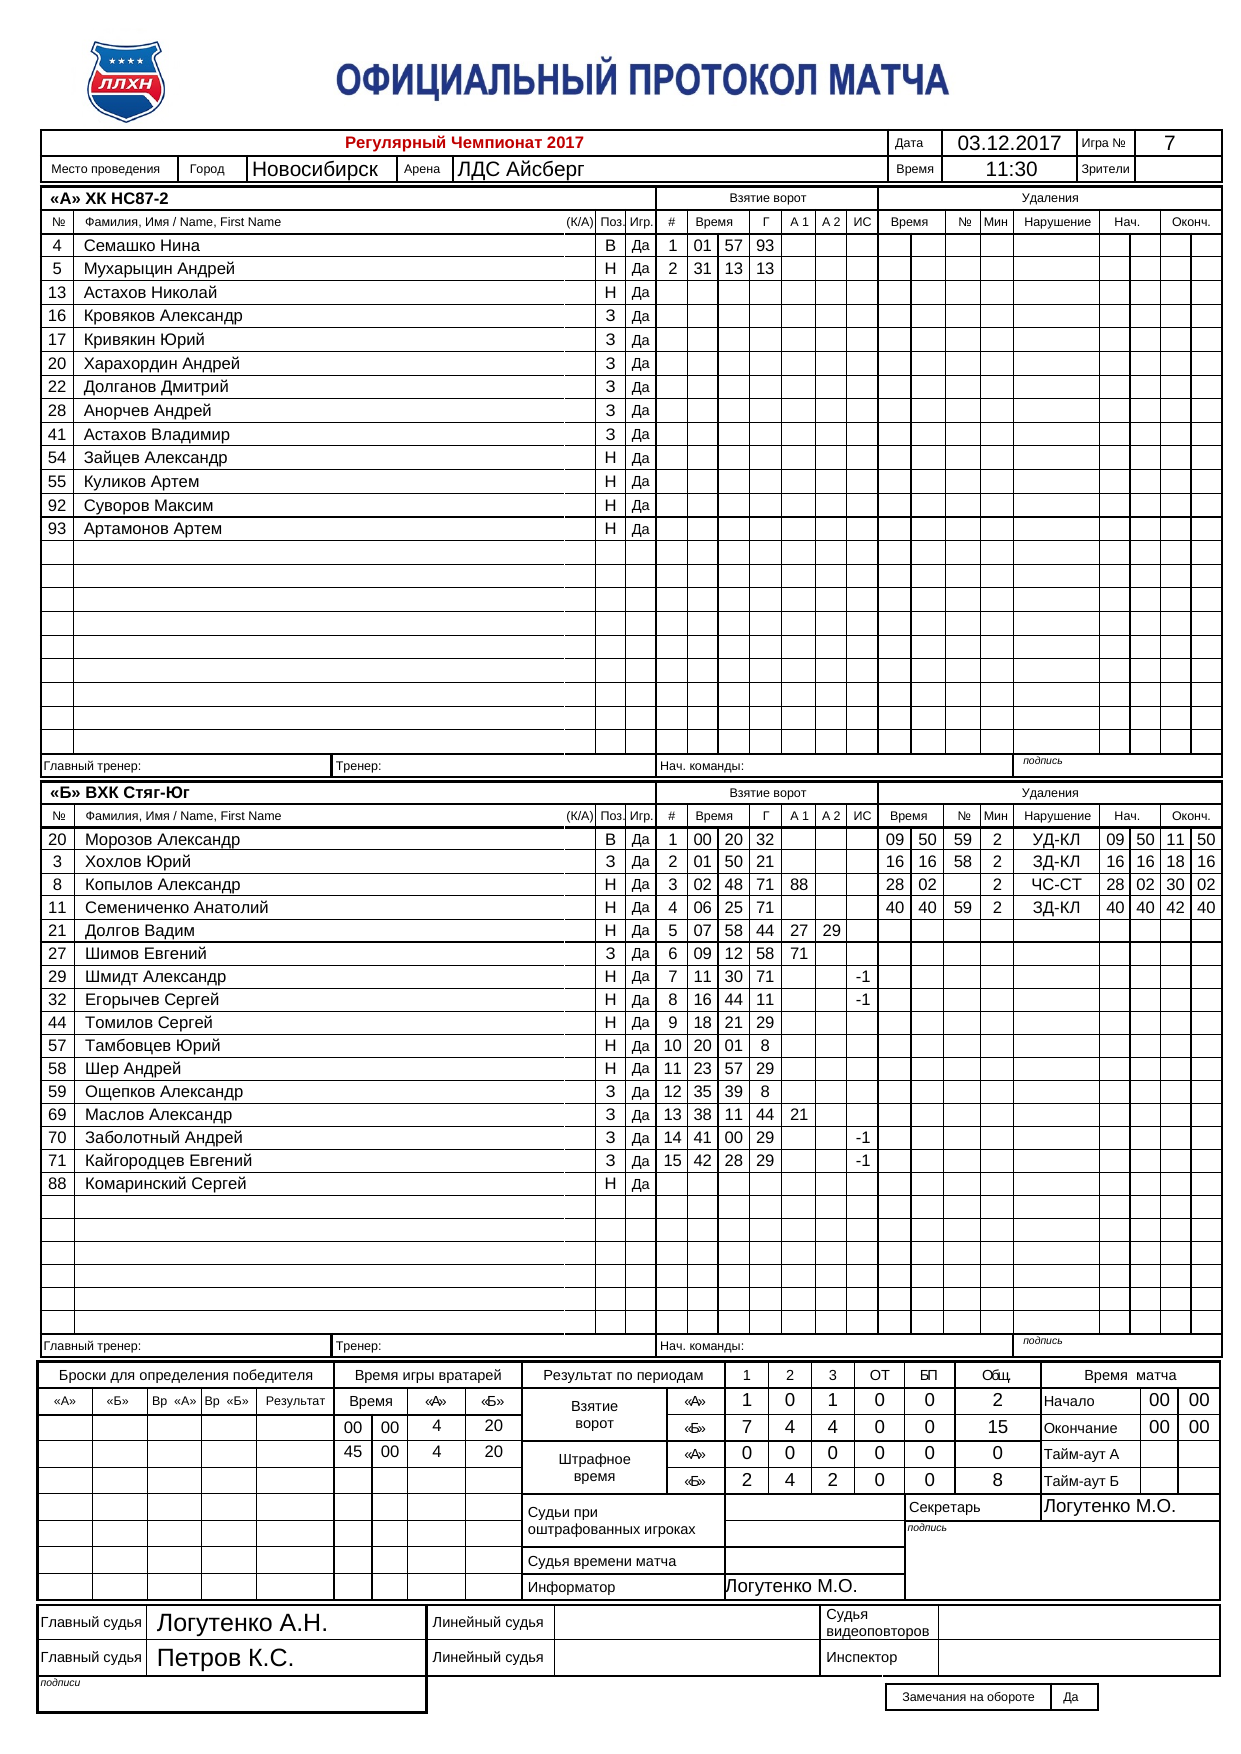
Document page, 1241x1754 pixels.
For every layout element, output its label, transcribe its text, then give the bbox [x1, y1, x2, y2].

table_cell [816, 850, 846, 872]
table_cell 6 [657, 943, 687, 964]
table_cell [148, 1547, 201, 1573]
table_cell [912, 1058, 943, 1079]
table_cell [1131, 966, 1160, 987]
table_cell [1014, 399, 1099, 422]
table_cell [981, 636, 1013, 658]
table_cell [335, 1547, 371, 1573]
table_cell [912, 305, 945, 327]
table_cell 11:30 [943, 157, 1076, 181]
table_header «Б» ВХК Стяг-Юг [42, 783, 655, 803]
table_cell З [596, 423, 625, 445]
table_cell [1161, 1173, 1190, 1195]
table_cell Да [626, 1081, 655, 1103]
table_cell [879, 1104, 910, 1126]
table_header 3 [812, 1363, 854, 1387]
table_cell [565, 399, 595, 422]
table_cell [782, 1012, 815, 1033]
table_cell [816, 612, 846, 634]
table_cell Мухарыцин Андрей [74, 257, 564, 280]
table_cell [74, 541, 564, 564]
table_cell [688, 683, 717, 706]
table_cell [1161, 376, 1190, 398]
table_cell З [596, 1150, 625, 1172]
table_cell 58 [750, 943, 781, 964]
table_cell 57 [719, 1058, 749, 1079]
table_cell -1 [847, 1150, 877, 1172]
table_cell Время [889, 157, 941, 181]
table_cell [1161, 659, 1190, 682]
table_cell [912, 943, 943, 964]
table_cell [1014, 1058, 1099, 1079]
table_cell [1014, 423, 1099, 445]
table_cell [42, 1288, 74, 1310]
table_cell Тайм-аут Б [1042, 1468, 1140, 1493]
table_cell [981, 920, 1013, 941]
table_cell Тренер: [333, 1335, 655, 1356]
table_cell [1161, 1311, 1190, 1333]
table_cell [912, 328, 945, 351]
table_cell [719, 730, 749, 753]
table_cell 3 [657, 874, 687, 895]
table_cell [39, 1547, 92, 1573]
table_cell [946, 730, 980, 753]
table_cell 28 [1100, 874, 1129, 895]
table_cell [750, 1196, 781, 1218]
table_cell 7 [726, 1415, 768, 1440]
table_cell Н [596, 1012, 625, 1033]
table_cell [750, 376, 781, 398]
table_cell [847, 1173, 877, 1195]
table_cell ИС [847, 211, 877, 233]
table_cell [596, 730, 625, 753]
table_cell [816, 1012, 846, 1033]
table_cell [879, 541, 910, 564]
table_cell 00 [719, 1127, 749, 1149]
table_cell [1161, 470, 1190, 493]
table_cell [1192, 1104, 1221, 1126]
table_cell [944, 1196, 980, 1218]
table_cell [981, 1311, 1013, 1333]
table_cell [1131, 1311, 1160, 1333]
table_cell Нарушение [1014, 211, 1099, 233]
table_cell 58 [42, 1058, 74, 1079]
table_cell [1100, 518, 1129, 540]
table_cell [1136, 157, 1221, 181]
table_cell 00 [335, 1416, 371, 1440]
table_cell Семениченко Анатолий [75, 896, 564, 918]
table_cell [565, 235, 595, 256]
table_cell 5 [42, 257, 73, 280]
table_cell [879, 470, 910, 493]
table_cell [816, 1288, 846, 1310]
table_cell 00 [1179, 1415, 1219, 1440]
table_cell [719, 707, 749, 729]
table_cell [626, 1196, 655, 1218]
table_cell [847, 1242, 877, 1264]
table_cell [879, 235, 910, 256]
table_cell Зайцев Александр [74, 446, 564, 469]
table_cell [1014, 683, 1099, 706]
table_cell Логутенко М.О. [726, 1575, 904, 1599]
table_cell [879, 707, 910, 729]
table_cell [555, 1606, 819, 1639]
table_cell Н [596, 966, 625, 987]
table_cell [1100, 376, 1129, 398]
table_cell [565, 707, 595, 729]
table_cell [1100, 730, 1129, 753]
table_cell Н [596, 518, 625, 540]
table_cell [1161, 636, 1190, 658]
table_cell [750, 541, 781, 564]
table_cell [1161, 305, 1190, 327]
table_cell [565, 1311, 595, 1333]
table_cell Оконч. [1161, 805, 1221, 826]
table_cell [750, 352, 781, 374]
table_cell [1161, 683, 1190, 706]
table_cell [1100, 683, 1129, 706]
table_cell [981, 707, 1013, 729]
table_cell [555, 1640, 819, 1675]
table_cell [912, 470, 945, 493]
table_cell Да [626, 305, 655, 327]
table_cell [816, 1196, 846, 1218]
table_cell [1161, 920, 1190, 941]
table_cell [1179, 1468, 1219, 1493]
table_cell [596, 1265, 625, 1287]
table_cell 0 [769, 1389, 811, 1413]
table_cell [981, 376, 1013, 398]
table_cell [1161, 707, 1190, 729]
table_cell [816, 1081, 846, 1103]
table_cell 02 [1131, 874, 1160, 895]
table_cell [1161, 588, 1190, 611]
table_cell 1 [657, 829, 687, 849]
table_cell [946, 281, 980, 303]
table_cell [657, 399, 687, 422]
table_cell [912, 1104, 943, 1126]
table_cell [879, 494, 910, 516]
table_cell [726, 1548, 904, 1573]
table_cell [657, 1196, 687, 1218]
table_cell Томилов Сергей [75, 1012, 564, 1033]
table_cell [750, 1288, 781, 1310]
table_cell [39, 1416, 92, 1440]
table_cell 4 [657, 896, 687, 918]
table_cell [847, 588, 877, 611]
table_cell 28 [42, 399, 73, 422]
table_cell [1161, 966, 1190, 987]
table_cell Да [626, 281, 655, 303]
table_cell Окончание [1042, 1415, 1140, 1440]
table_cell [750, 423, 781, 445]
table_cell [750, 683, 781, 706]
table_cell [879, 399, 910, 422]
table_cell подпись [1014, 1335, 1221, 1356]
table_cell подпись [1014, 755, 1221, 776]
table_cell Анорчев Андрей [74, 399, 564, 422]
table_cell -1 [847, 1127, 877, 1149]
table_cell [1014, 1104, 1099, 1126]
table_cell [1014, 1311, 1099, 1333]
table_cell [847, 896, 877, 918]
table_cell [912, 1012, 943, 1033]
table_cell [148, 1494, 201, 1520]
table_cell [981, 1012, 1013, 1033]
table_cell 0 [905, 1468, 954, 1493]
table_cell [1192, 470, 1221, 493]
table_cell [1131, 659, 1160, 682]
table_cell [1014, 565, 1099, 587]
table_cell Н [596, 874, 625, 895]
table_cell [657, 446, 687, 469]
table_cell 02 [912, 874, 943, 895]
table_cell [912, 730, 945, 753]
table_cell [946, 588, 980, 611]
table_cell [408, 1574, 465, 1599]
table_cell 25 [719, 896, 749, 918]
table_cell 21 [42, 920, 74, 941]
table_cell 09 [879, 829, 910, 849]
table_cell [847, 399, 877, 422]
table_cell 11 [1161, 829, 1190, 849]
table_cell 88 [42, 1173, 74, 1195]
table_cell 0 [905, 1389, 954, 1413]
table_cell А 2 [816, 211, 846, 233]
table_cell [879, 352, 910, 374]
table_cell [816, 1242, 846, 1264]
table_cell [1161, 1127, 1190, 1149]
table_cell [816, 446, 846, 469]
table_cell 20 [42, 829, 74, 849]
table_cell [1131, 541, 1160, 564]
table_cell [946, 328, 980, 351]
table_cell [1014, 1265, 1099, 1287]
table_cell 07 [688, 920, 717, 941]
picture [5, 28, 1179, 129]
table_cell [879, 683, 910, 706]
table_cell [565, 636, 595, 658]
table_cell Зрители [1078, 157, 1134, 181]
table_cell [944, 1012, 980, 1033]
table_cell [657, 1219, 687, 1241]
table_cell 8 [750, 1035, 781, 1057]
table_cell [946, 636, 980, 658]
table_cell 18 [1161, 850, 1190, 872]
table_cell Главный тренер: [42, 755, 330, 776]
table_cell [1192, 1242, 1221, 1264]
table_cell Н [596, 920, 625, 941]
table_cell [408, 1547, 465, 1573]
table_cell [1161, 1265, 1190, 1287]
table_cell [74, 659, 564, 682]
table_cell 30 [1161, 874, 1190, 895]
table_cell 29 [750, 1150, 781, 1172]
table_cell [1100, 1058, 1129, 1079]
table_cell [93, 1416, 147, 1440]
table_cell [626, 730, 655, 753]
table_cell [944, 1311, 980, 1333]
table_cell [719, 541, 749, 564]
table_cell [1131, 305, 1160, 327]
table_cell [816, 588, 846, 611]
table_cell [1014, 518, 1099, 540]
table_cell [688, 612, 717, 634]
table_cell [847, 683, 877, 706]
table_cell [847, 920, 877, 941]
table_cell [1161, 541, 1190, 564]
table_cell [565, 1242, 595, 1264]
table_cell [1161, 1150, 1190, 1172]
table_cell [1131, 1150, 1160, 1172]
table_cell [335, 1521, 371, 1546]
table_cell Да [626, 1058, 655, 1079]
table_cell [1014, 920, 1099, 941]
table_cell [750, 470, 781, 493]
table_cell [257, 1521, 333, 1546]
table_cell [719, 352, 749, 374]
table_cell [202, 1441, 256, 1467]
table_cell [847, 659, 877, 682]
table_cell 20 [688, 1035, 717, 1057]
table_cell 54 [42, 446, 73, 469]
table_cell [816, 376, 846, 398]
table_cell 14 [657, 1127, 687, 1149]
table_cell [816, 328, 846, 351]
table_cell [1100, 1219, 1129, 1241]
table_cell [883, 1677, 1220, 1681]
table_cell [981, 1242, 1013, 1264]
table_cell Да [626, 470, 655, 493]
table_cell 40 [1192, 896, 1221, 918]
table_cell [816, 352, 846, 374]
table_cell [75, 1265, 564, 1287]
table_cell Штрафное время [523, 1442, 666, 1493]
table_cell [1131, 518, 1160, 540]
table_cell [847, 328, 877, 351]
table_cell 29 [750, 1012, 781, 1033]
table_cell [750, 1219, 781, 1241]
table_cell [1161, 730, 1190, 753]
table_cell [596, 1242, 625, 1264]
table_cell [626, 659, 655, 682]
table_cell 12 [657, 1081, 687, 1103]
table_cell [1192, 376, 1221, 398]
table_cell [847, 730, 877, 753]
table_cell [688, 399, 717, 422]
table_cell [1014, 1035, 1099, 1057]
table_cell [202, 1574, 256, 1599]
table_cell 2 [981, 829, 1013, 849]
table_cell [1100, 281, 1129, 303]
table_cell [816, 1058, 846, 1079]
table_cell 06 [688, 896, 717, 918]
table_cell [847, 235, 877, 256]
table_cell [847, 707, 877, 729]
table_cell Вр «Б» [202, 1389, 256, 1413]
table_cell [408, 1468, 465, 1493]
table_cell [847, 1035, 877, 1057]
table_cell [565, 966, 595, 987]
table_cell [565, 874, 595, 895]
table_cell [596, 636, 625, 658]
table_cell [688, 1265, 717, 1287]
table_cell З [596, 328, 625, 351]
table_cell 41 [688, 1127, 717, 1149]
table_cell [373, 1494, 407, 1520]
table_cell Мин [981, 211, 1013, 233]
table_cell [1161, 1035, 1190, 1057]
table_cell [408, 1521, 465, 1546]
table_cell [565, 1081, 595, 1103]
table_cell [1100, 1242, 1129, 1264]
table_cell Петров К.С. [147, 1640, 425, 1675]
table_cell 16 [1131, 850, 1160, 872]
table_cell [816, 707, 846, 729]
table_cell [1161, 352, 1190, 374]
table_cell [1014, 612, 1099, 634]
table_cell Да [626, 423, 655, 445]
table_cell [750, 730, 781, 753]
table_cell [847, 1081, 877, 1103]
table_header Замечания на обороте [887, 1685, 1050, 1709]
table_cell [466, 1521, 521, 1546]
table_cell 8 [657, 989, 687, 1011]
table_cell [74, 683, 564, 706]
table_cell [782, 518, 815, 540]
table_cell [816, 1219, 846, 1241]
table_cell 58 [719, 920, 749, 941]
table_cell 2 [657, 850, 687, 872]
table_cell [688, 376, 717, 398]
table_cell Семашко Нина [74, 235, 564, 256]
table_cell Да [626, 1104, 655, 1126]
table_cell [565, 1012, 595, 1033]
table_header «А» ХК HC87-2 [42, 188, 655, 209]
table_cell [42, 1219, 74, 1241]
table_cell [847, 1219, 877, 1241]
table_cell [688, 518, 717, 540]
table_cell [565, 943, 595, 964]
table_cell [42, 1311, 74, 1333]
table_cell [847, 376, 877, 398]
table_cell Арена [398, 157, 452, 181]
table_cell 8 [42, 874, 74, 895]
table_cell [981, 235, 1013, 256]
table_cell [981, 328, 1013, 351]
table_cell [719, 612, 749, 634]
table_cell 16 [879, 850, 910, 872]
table_cell [626, 588, 655, 611]
table_cell [626, 612, 655, 634]
table_cell [750, 659, 781, 682]
table_cell [1161, 399, 1190, 422]
table_cell [719, 1173, 749, 1195]
table_cell [847, 352, 877, 374]
table_cell [565, 518, 595, 540]
table_cell Суворов Максим [74, 494, 564, 516]
table_cell [1100, 612, 1129, 634]
table_cell [565, 896, 595, 918]
table_cell [719, 588, 749, 611]
table_cell 44 [719, 989, 749, 1011]
table_cell Г [750, 211, 781, 233]
table_cell [565, 989, 595, 1011]
table_cell [912, 352, 945, 374]
table_cell Судьи при оштрафованных игроках [523, 1495, 724, 1546]
table_cell [816, 943, 846, 964]
table_cell [912, 281, 945, 303]
table_cell [1100, 1012, 1129, 1033]
table_cell [657, 541, 687, 564]
table_cell Вр «А» [148, 1389, 201, 1413]
table_cell [1192, 1127, 1221, 1149]
table_cell [1192, 1288, 1221, 1310]
table_cell [565, 612, 595, 634]
table_cell З [596, 850, 625, 872]
table_cell Тренер: [333, 755, 655, 776]
table_cell [816, 305, 846, 327]
table_cell [373, 1574, 407, 1599]
table_cell [74, 565, 564, 587]
table_cell [93, 1574, 147, 1599]
table_cell [42, 1242, 74, 1264]
table_cell 71 [750, 966, 781, 987]
table_cell [981, 494, 1013, 516]
table_cell Тайм-аут А [1042, 1441, 1140, 1467]
table_cell 15 [956, 1415, 1040, 1440]
table_cell 2 [981, 896, 1013, 918]
table_cell «Б» [93, 1389, 147, 1413]
table_cell 22 [42, 376, 73, 398]
table_cell Время [879, 805, 943, 826]
table_cell [816, 1150, 846, 1172]
table_cell [750, 1311, 781, 1333]
table_cell [981, 1219, 1013, 1241]
table_cell [596, 707, 625, 729]
table_cell 55 [42, 470, 73, 493]
table_header Игра № [1078, 131, 1134, 155]
table_cell [1131, 470, 1160, 493]
table_cell [1100, 328, 1129, 351]
table_cell [1161, 518, 1190, 540]
table_cell [74, 588, 564, 611]
table_cell [657, 376, 687, 398]
table_cell [1014, 659, 1099, 682]
table_cell [816, 1104, 846, 1126]
table_cell Да [626, 376, 655, 398]
table_cell 01 [688, 850, 717, 872]
table_cell [1161, 281, 1190, 303]
table_cell УД-КЛ [1014, 829, 1099, 849]
table_cell «А» [39, 1389, 92, 1413]
table_cell [93, 1547, 147, 1573]
table_cell [879, 1012, 910, 1033]
table_cell [657, 1242, 687, 1264]
table_cell 2 [726, 1468, 768, 1493]
table_cell [657, 659, 687, 682]
table_cell [688, 470, 717, 493]
table_cell Результат [257, 1389, 333, 1413]
table_cell 0 [905, 1415, 954, 1440]
table_cell 0 [855, 1442, 904, 1467]
table_cell [816, 470, 846, 493]
table_cell [782, 541, 815, 564]
table_cell [257, 1494, 333, 1520]
table_cell [981, 1035, 1013, 1057]
table_cell [1192, 257, 1221, 280]
table_cell [626, 1288, 655, 1310]
table_cell [847, 470, 877, 493]
table_cell [782, 1035, 815, 1057]
table_cell [657, 1311, 687, 1333]
table_cell [565, 541, 595, 564]
table_cell 50 [912, 829, 943, 849]
table_cell [1014, 1196, 1099, 1218]
table_cell [782, 352, 815, 374]
table_cell [981, 730, 1013, 753]
table_cell [944, 1127, 980, 1149]
table_cell [1014, 1219, 1099, 1241]
table_cell [1131, 1058, 1160, 1079]
table_cell [946, 518, 980, 540]
table_cell [75, 1196, 564, 1218]
table_cell 2 [812, 1468, 854, 1493]
table_cell [782, 588, 815, 611]
table_cell [939, 1606, 1219, 1639]
table_cell [1192, 1196, 1221, 1218]
table_cell А 1 [782, 211, 815, 233]
table_cell № [946, 211, 980, 233]
table_cell [847, 943, 877, 964]
table_cell [74, 730, 564, 753]
table_cell Астахов Владимир [74, 423, 564, 445]
table_cell [816, 989, 846, 1011]
table_cell [782, 1242, 815, 1264]
table_cell 71 [42, 1150, 74, 1172]
table_cell [335, 1574, 371, 1599]
table_cell [879, 257, 910, 280]
table_cell Да [626, 518, 655, 540]
table_cell [946, 565, 980, 587]
table_cell 01 [719, 1035, 749, 1057]
table_cell [148, 1416, 201, 1440]
table_cell [946, 707, 980, 729]
table_cell [1014, 281, 1099, 303]
table_cell [626, 707, 655, 729]
table_cell Кривякин Юрий [74, 328, 564, 351]
table_cell [726, 1495, 904, 1520]
table_cell [1192, 659, 1221, 682]
table_cell [847, 874, 877, 895]
table_cell [946, 257, 980, 280]
table_cell 12 [719, 943, 749, 964]
table_cell 0 [855, 1415, 904, 1440]
table_cell 8 [750, 1081, 781, 1103]
table_cell [782, 1219, 815, 1241]
table_cell [782, 659, 815, 682]
table_cell [75, 1219, 564, 1241]
table_cell [1100, 423, 1129, 445]
table_cell Комаринский Сергей [75, 1173, 564, 1195]
table_cell [981, 1058, 1013, 1079]
table_cell [912, 966, 943, 987]
table_cell подписи [39, 1677, 425, 1711]
table_cell (К/А) [565, 211, 595, 233]
table_cell Н [596, 1173, 625, 1195]
table_cell 11 [657, 1058, 687, 1079]
table_cell [816, 257, 846, 280]
table_cell 21 [719, 1012, 749, 1033]
table_cell [879, 518, 910, 540]
table_cell [719, 328, 749, 351]
table_cell [657, 352, 687, 374]
table_cell [946, 683, 980, 706]
table_cell [565, 588, 595, 611]
table_cell [1100, 943, 1129, 964]
table_cell Информатор [523, 1575, 724, 1599]
table_cell 31 [688, 257, 717, 280]
table_cell [946, 235, 980, 256]
table_cell [1131, 257, 1160, 280]
table_cell [1131, 1196, 1160, 1218]
table_cell Фамилия, Имя / Name, First Name [74, 211, 565, 233]
table_cell [373, 1468, 407, 1493]
table_cell [879, 446, 910, 469]
table_cell 69 [42, 1104, 74, 1126]
table_cell [981, 1196, 1013, 1218]
table_cell З [596, 376, 625, 398]
table_cell 0 [726, 1442, 768, 1467]
table_cell [93, 1441, 147, 1467]
table_cell Шимов Евгений [75, 943, 564, 964]
table_header Удаления [879, 783, 1221, 803]
table_cell [42, 730, 73, 753]
table_cell [981, 966, 1013, 987]
table_cell [1014, 257, 1099, 280]
table_cell [565, 829, 595, 849]
table_cell [257, 1468, 333, 1493]
table_cell [912, 683, 945, 706]
table_cell [750, 518, 781, 540]
table_cell 09 [1100, 829, 1129, 849]
table_cell [1192, 1219, 1221, 1241]
table_cell [816, 1035, 846, 1057]
table_cell [719, 305, 749, 327]
table_cell [596, 1196, 625, 1218]
table_cell [257, 1416, 333, 1440]
table_cell 13 [657, 1104, 687, 1126]
table_cell [944, 1058, 980, 1079]
table_cell [75, 1288, 564, 1310]
table_cell 16 [1192, 850, 1221, 872]
table_cell [1192, 565, 1221, 587]
table_cell 88 [782, 874, 815, 895]
table_cell [847, 612, 877, 634]
table_header Время матча [1042, 1363, 1219, 1387]
table_cell 20 [42, 352, 73, 374]
table_cell 92 [42, 494, 73, 516]
table_cell З [596, 1127, 625, 1149]
table_cell 41 [42, 423, 73, 445]
table_cell З [596, 1104, 625, 1126]
table_cell [782, 1311, 815, 1333]
table_cell [1131, 352, 1160, 374]
table_cell 93 [42, 518, 73, 540]
table_cell 15 [657, 1150, 687, 1172]
table_cell [782, 257, 815, 280]
table_cell [657, 707, 687, 729]
table_cell [1014, 966, 1099, 987]
table_cell [981, 1104, 1013, 1126]
table_cell [981, 399, 1013, 422]
table_cell 13 [750, 257, 781, 280]
table_cell [565, 1035, 595, 1057]
table_cell [719, 494, 749, 516]
table_cell [782, 446, 815, 469]
table_cell 1 [812, 1389, 854, 1413]
table_cell [1131, 1012, 1160, 1033]
table_cell [1014, 636, 1099, 658]
table_cell [1100, 1311, 1129, 1333]
table_cell [1100, 636, 1129, 658]
table_cell 4 [408, 1441, 465, 1467]
table_cell [750, 305, 781, 327]
table_cell [1192, 399, 1221, 422]
table_cell Взятие ворот [523, 1389, 666, 1440]
table_cell [42, 565, 73, 587]
table_cell [912, 565, 945, 587]
table_header Регулярный Чемпионат 2017 [42, 131, 887, 155]
table_cell [565, 730, 595, 753]
table_cell 1 [726, 1389, 768, 1413]
table_cell Новосибирск [248, 157, 396, 181]
table_cell [1192, 943, 1221, 964]
table_cell [1100, 1150, 1129, 1172]
table_cell [750, 446, 781, 469]
table_cell 45 [335, 1441, 371, 1467]
table_header Броски для определения победителя [39, 1363, 333, 1387]
table_cell [944, 920, 980, 941]
table_cell [944, 874, 980, 895]
table_cell 13 [719, 257, 749, 280]
table_cell 00 [688, 829, 717, 849]
table_cell [879, 943, 910, 964]
table_cell 18 [688, 1012, 717, 1033]
table_cell 11 [42, 896, 74, 918]
table_cell [373, 1547, 407, 1573]
table_cell [428, 1677, 882, 1711]
table_cell [782, 565, 815, 587]
table_cell [981, 1081, 1013, 1103]
table_cell Долганов Дмитрий [74, 376, 564, 398]
table_cell 40 [1131, 896, 1160, 918]
table_header 03.12.2017 [943, 131, 1076, 155]
table_cell [912, 446, 945, 469]
table_cell Да [626, 328, 655, 351]
table_cell [912, 1173, 943, 1195]
table_cell Фамилия, Имя / Name, First Name [75, 805, 565, 826]
table_cell [1100, 966, 1129, 987]
table_cell [946, 423, 980, 445]
table_cell [847, 1058, 877, 1079]
table_cell [688, 541, 717, 564]
table_cell Игр. [626, 211, 655, 233]
table_cell 29 [750, 1127, 781, 1149]
table_cell [688, 328, 717, 351]
table_cell [816, 494, 846, 516]
table_cell [944, 989, 980, 1011]
table_cell 44 [750, 1104, 781, 1126]
table_cell [1131, 1219, 1160, 1241]
table_cell [879, 1242, 910, 1264]
table_cell [719, 1219, 749, 1241]
table_cell Артамонов Артем [74, 518, 564, 540]
table_cell [981, 989, 1013, 1011]
table_cell [847, 1012, 877, 1033]
table_cell [981, 470, 1013, 493]
table_cell [946, 305, 980, 327]
table_cell [626, 683, 655, 706]
table_cell [879, 1196, 910, 1218]
table_cell 59 [42, 1081, 74, 1103]
table_cell 44 [750, 920, 781, 941]
table_cell [1131, 1035, 1160, 1057]
table_cell [75, 1242, 564, 1264]
table_cell [946, 494, 980, 516]
table_cell [1014, 328, 1099, 351]
table_cell [981, 423, 1013, 445]
table_cell [1161, 1219, 1190, 1241]
table_cell [981, 446, 1013, 469]
table_cell [1131, 399, 1160, 422]
table_cell Место проведения [42, 157, 177, 181]
table_cell [912, 541, 945, 564]
table_cell [879, 1288, 910, 1310]
table_cell 59 [944, 829, 980, 849]
table_cell [816, 235, 846, 256]
table_cell Мин [981, 805, 1013, 826]
table_cell Оконч. [1161, 211, 1221, 233]
table_cell [688, 588, 717, 611]
table_cell # [657, 805, 687, 826]
table_cell [1014, 989, 1099, 1011]
table_cell [657, 423, 687, 445]
table_cell Нач. [1100, 805, 1160, 826]
table_cell 93 [750, 235, 781, 256]
table_cell [1014, 235, 1099, 256]
table_cell [688, 1311, 717, 1333]
table_cell [816, 683, 846, 706]
table_cell [816, 1127, 846, 1149]
table_cell [879, 588, 910, 611]
table_cell [1131, 588, 1160, 611]
table_cell [719, 446, 749, 469]
table_cell [42, 683, 73, 706]
table_cell 23 [688, 1058, 717, 1079]
table_cell [782, 399, 815, 422]
table_cell Г [750, 805, 781, 826]
table_cell 16 [912, 850, 943, 872]
table_cell [1192, 541, 1221, 564]
table_cell [879, 730, 910, 753]
table_cell Н [596, 494, 625, 516]
table_cell 0 [769, 1442, 811, 1467]
table_cell [1179, 1441, 1219, 1467]
table_cell [879, 612, 910, 634]
table_cell [657, 328, 687, 351]
table_cell [782, 1288, 815, 1310]
table_cell 09 [688, 943, 717, 964]
table_cell [782, 829, 815, 849]
table_cell [42, 707, 73, 729]
table_cell [782, 1196, 815, 1218]
table_cell 32 [750, 829, 781, 849]
table_cell Время [688, 805, 749, 826]
table_cell [565, 305, 595, 327]
table_cell [657, 636, 687, 658]
table_cell [565, 920, 595, 941]
table_cell [1100, 588, 1129, 611]
table_cell подпись [906, 1522, 1219, 1599]
table_cell 00 [1141, 1389, 1177, 1413]
table_cell 20 [466, 1441, 521, 1467]
table_cell [688, 1219, 717, 1241]
table_cell [565, 281, 595, 303]
table_cell [688, 281, 717, 303]
table_cell Н [596, 989, 625, 1011]
table_cell Секретарь [906, 1495, 1040, 1520]
table_cell Да [626, 896, 655, 918]
table_cell [688, 1288, 717, 1310]
table_cell [944, 1265, 980, 1287]
table_header 7 [1136, 131, 1221, 155]
table_cell 11 [750, 989, 781, 1011]
table_cell [782, 683, 815, 706]
table_cell 35 [688, 1081, 717, 1103]
table_cell [847, 541, 877, 564]
table_cell [912, 1288, 943, 1310]
table_cell [657, 565, 687, 587]
table_cell [565, 565, 595, 587]
table_cell [782, 328, 815, 351]
table_cell Нарушение [1014, 805, 1099, 826]
table_cell [847, 423, 877, 445]
table_cell [879, 636, 910, 658]
table_cell [657, 588, 687, 611]
table_cell Шер Андрей [75, 1058, 564, 1079]
table_cell [750, 328, 781, 351]
table_cell [1161, 328, 1190, 351]
table_cell [565, 850, 595, 872]
table_cell [657, 683, 687, 706]
table_cell Нач. команды: [657, 755, 1012, 776]
table_cell [981, 518, 1013, 540]
table_cell 02 [688, 874, 717, 895]
table_cell [782, 305, 815, 327]
table_cell Н [596, 1035, 625, 1057]
table_cell [1100, 1081, 1129, 1103]
table_cell 20 [719, 829, 749, 849]
table_cell [1014, 1150, 1099, 1172]
table_cell [39, 1521, 92, 1546]
table_cell [1161, 989, 1190, 1011]
table_cell [565, 1104, 595, 1126]
table_cell [42, 1196, 74, 1218]
table_cell [1192, 989, 1221, 1011]
table_cell [1014, 494, 1099, 516]
table_cell [565, 1265, 595, 1287]
table_cell [202, 1547, 256, 1573]
table_cell «А» [408, 1389, 465, 1413]
table_cell [596, 683, 625, 706]
table_cell Линейный судья [428, 1640, 554, 1675]
table_cell [879, 1058, 910, 1079]
table_cell [688, 352, 717, 374]
table_cell Да [626, 829, 655, 849]
table_cell 59 [944, 896, 980, 918]
table_cell [782, 989, 815, 1011]
table_cell [39, 1574, 92, 1599]
table_cell [946, 541, 980, 564]
table_cell [939, 1640, 1219, 1675]
table_cell [1161, 565, 1190, 587]
table_cell Нач. команды: [657, 1335, 1012, 1356]
table_cell [816, 636, 846, 658]
table_cell [565, 423, 595, 445]
table_cell 4 [769, 1415, 811, 1440]
table_cell [782, 966, 815, 987]
table_cell [719, 1265, 749, 1287]
table_cell [1014, 305, 1099, 327]
table_cell [202, 1494, 256, 1520]
table_cell [202, 1521, 256, 1546]
table_cell [1100, 470, 1129, 493]
table_cell [626, 1242, 655, 1264]
table_cell [847, 1265, 877, 1287]
table_cell [1161, 423, 1190, 445]
table_cell 02 [1192, 874, 1221, 895]
table_cell [565, 470, 595, 493]
table_cell Астахов Николай [74, 281, 564, 303]
table_cell 29 [750, 1058, 781, 1079]
table_cell 2 [981, 874, 1013, 895]
table_cell [719, 1242, 749, 1264]
table_cell [1192, 1265, 1221, 1287]
table_cell [847, 281, 877, 303]
table_cell [750, 612, 781, 634]
table_cell [816, 281, 846, 303]
table_cell Поз. [596, 805, 625, 826]
table_cell З [596, 1081, 625, 1103]
table_cell «А» [668, 1389, 724, 1413]
table_cell [565, 328, 595, 351]
table_cell [981, 565, 1013, 587]
table_cell Кайгородцев Евгений [75, 1150, 564, 1172]
table_cell [782, 235, 815, 256]
table_cell [782, 850, 815, 872]
table_header Взятие ворот [657, 188, 877, 209]
table_cell [981, 659, 1013, 682]
table_cell [148, 1468, 201, 1493]
table_cell [565, 494, 595, 516]
table_header 1 [726, 1363, 768, 1387]
table_cell З [596, 943, 625, 964]
table_cell [816, 1173, 846, 1195]
table_cell Да [626, 874, 655, 895]
table_cell 8 [956, 1468, 1040, 1493]
table_cell Да [626, 989, 655, 1011]
table_cell [981, 612, 1013, 634]
table_cell 27 [782, 920, 815, 941]
table_cell [1100, 235, 1129, 256]
table_cell [657, 1173, 687, 1195]
table_cell [42, 659, 73, 682]
table_cell [565, 1058, 595, 1079]
table_cell [596, 612, 625, 634]
table_cell [944, 1219, 980, 1241]
table_cell [750, 494, 781, 516]
table_cell [782, 1173, 815, 1195]
table_cell [148, 1521, 201, 1546]
table_cell [847, 1104, 877, 1126]
table_cell 40 [1100, 896, 1129, 918]
table_cell [912, 1265, 943, 1287]
table_cell [879, 1035, 910, 1057]
table_cell Да [626, 352, 655, 374]
table_cell Линейный судья [428, 1606, 554, 1639]
table_cell 0 [855, 1389, 904, 1413]
table_cell 00 [1141, 1415, 1177, 1440]
table_cell [1141, 1468, 1177, 1493]
table_cell [816, 1265, 846, 1287]
table_cell [981, 943, 1013, 964]
table_cell [657, 494, 687, 516]
table_cell [1014, 470, 1099, 493]
table_cell [1131, 281, 1160, 303]
table_cell [847, 565, 877, 587]
table_cell 50 [1192, 829, 1221, 849]
table_cell Н [596, 257, 625, 280]
table_cell Да [626, 1035, 655, 1057]
table_cell Хохлов Юрий [75, 850, 564, 872]
table_cell [750, 1173, 781, 1195]
table_cell [719, 565, 749, 587]
table_cell [1014, 707, 1099, 729]
table_cell Копылов Александр [75, 874, 564, 895]
table_cell Главный тренер: [42, 1335, 330, 1356]
table_cell 40 [879, 896, 910, 918]
table_cell [946, 399, 980, 422]
table_cell [1100, 1104, 1129, 1126]
table_cell Егорычев Сергей [75, 989, 564, 1011]
table_cell [565, 446, 595, 469]
table_header Дата [889, 131, 941, 155]
table_cell 70 [42, 1127, 74, 1149]
table_cell [1141, 1441, 1177, 1467]
table_cell [912, 920, 943, 941]
table_cell [1192, 1081, 1221, 1103]
table_cell [912, 235, 945, 256]
table_cell [39, 1441, 92, 1467]
table_cell [1014, 1012, 1099, 1033]
table_cell [42, 1265, 74, 1287]
table_cell [912, 518, 945, 540]
table_cell Судья видеоповторов [821, 1606, 938, 1639]
table_cell [879, 966, 910, 987]
table_cell [719, 376, 749, 398]
table_cell [1161, 494, 1190, 516]
table_cell [1131, 328, 1160, 351]
table_cell Главный судья [39, 1640, 146, 1675]
table_cell [1192, 305, 1221, 327]
table_cell [626, 541, 655, 564]
table_cell [335, 1468, 371, 1493]
table_cell 28 [719, 1150, 749, 1172]
table_cell Маслов Александр [75, 1104, 564, 1126]
table_cell [1192, 328, 1221, 351]
table_cell [719, 1196, 749, 1218]
table_cell 39 [719, 1081, 749, 1103]
table_cell [1192, 1173, 1221, 1195]
table_cell [688, 707, 717, 729]
table_cell [1131, 1104, 1160, 1126]
table_cell 16 [42, 305, 73, 327]
table_cell [1014, 1242, 1099, 1264]
table_cell [596, 565, 625, 587]
table_cell Город [179, 157, 246, 181]
table_cell [782, 707, 815, 729]
table_cell [1161, 612, 1190, 634]
table_cell [981, 1265, 1013, 1287]
table_cell [879, 1219, 910, 1241]
table_cell [74, 612, 564, 634]
table_cell [1014, 943, 1099, 964]
table_cell [688, 730, 717, 753]
table_cell [466, 1494, 521, 1520]
table_cell [912, 612, 945, 634]
table_cell [981, 305, 1013, 327]
table_cell [42, 636, 73, 658]
table_cell Н [596, 1058, 625, 1079]
table_cell Судья времени матча [523, 1548, 724, 1573]
table_cell [1161, 257, 1190, 280]
table_cell Харахордин Андрей [74, 352, 564, 374]
table_cell [879, 1081, 910, 1103]
table_cell [1192, 235, 1221, 256]
table_cell 0 [905, 1442, 954, 1467]
table_cell «Б» [668, 1415, 724, 1440]
table_cell [912, 1219, 943, 1241]
table_cell [688, 659, 717, 682]
table_cell [1100, 1173, 1129, 1195]
table_cell А 1 [782, 805, 815, 826]
table_cell [719, 281, 749, 303]
table_cell [1014, 541, 1099, 564]
table_cell Да [626, 257, 655, 280]
table_cell [626, 565, 655, 587]
table_cell 29 [42, 966, 74, 987]
table_cell [912, 659, 945, 682]
table_cell [719, 636, 749, 658]
table_cell [565, 683, 595, 706]
table_cell [565, 1173, 595, 1195]
table_cell [847, 636, 877, 658]
table_cell [1192, 446, 1221, 469]
table_cell [1192, 966, 1221, 987]
table_cell [719, 1288, 749, 1310]
table_cell [1161, 1058, 1190, 1079]
table_cell [946, 376, 980, 398]
table_cell [981, 683, 1013, 706]
table_cell Кровяков Александр [74, 305, 564, 327]
table_cell 40 [912, 896, 943, 918]
table_cell [912, 1127, 943, 1149]
table_cell 00 [1179, 1389, 1219, 1413]
table_cell [1192, 352, 1221, 374]
table_cell [719, 423, 749, 445]
table_cell [1192, 707, 1221, 729]
table_cell 38 [688, 1104, 717, 1126]
table_cell [1100, 1196, 1129, 1218]
table_cell 3 [42, 850, 74, 872]
table_cell 2 [657, 257, 687, 280]
table_cell 4 [812, 1415, 854, 1440]
table_cell [946, 612, 980, 634]
table_cell Н [596, 470, 625, 493]
table_cell [1100, 1035, 1129, 1057]
table_cell [565, 352, 595, 374]
table_cell [1192, 423, 1221, 445]
table_cell 44 [42, 1012, 74, 1033]
table_cell [981, 1288, 1013, 1310]
table_cell 13 [42, 281, 73, 303]
table_cell [1192, 636, 1221, 658]
table_cell [944, 1081, 980, 1103]
table_cell [1161, 1196, 1190, 1218]
table_cell Долгов Вадим [75, 920, 564, 941]
table_cell [847, 850, 877, 872]
table_cell [1100, 659, 1129, 682]
table_cell [912, 636, 945, 658]
table_cell [944, 1035, 980, 1057]
table_cell 48 [719, 874, 749, 895]
table_cell [981, 281, 1013, 303]
table_cell [847, 829, 877, 849]
table_cell 16 [1100, 850, 1129, 872]
table_cell 0 [855, 1468, 904, 1493]
table_cell [657, 612, 687, 634]
table_cell Да [626, 235, 655, 256]
table_cell [1014, 1173, 1099, 1195]
table_cell [408, 1494, 465, 1520]
table_cell [1100, 446, 1129, 469]
table_cell [981, 257, 1013, 280]
table_cell [1100, 541, 1129, 564]
table_cell [912, 257, 945, 280]
table_cell [75, 1311, 564, 1333]
table_cell [782, 494, 815, 516]
table_cell Н [596, 896, 625, 918]
table_cell [466, 1574, 521, 1599]
table_cell Время [688, 211, 749, 233]
table_cell [816, 541, 846, 564]
table_cell Инспектор [821, 1640, 938, 1675]
table_cell [816, 659, 846, 682]
table_cell [202, 1416, 256, 1440]
table_cell 00 [373, 1416, 407, 1440]
table_cell [1131, 636, 1160, 658]
table_cell Да [626, 920, 655, 941]
table_cell 21 [750, 850, 781, 872]
table_cell [816, 730, 846, 753]
table_cell 20 [466, 1416, 521, 1440]
table_cell Морозов Александр [75, 829, 564, 849]
table_cell [1161, 446, 1190, 469]
table_cell [688, 494, 717, 516]
table_cell [719, 518, 749, 540]
table_cell [946, 470, 980, 493]
table_cell [1192, 1150, 1221, 1172]
table_cell [1100, 920, 1129, 941]
table_cell [879, 565, 910, 587]
table_cell [596, 1288, 625, 1310]
table_cell [565, 257, 595, 280]
table_cell [1131, 683, 1160, 706]
table_cell [1100, 305, 1129, 327]
table_cell [1192, 494, 1221, 516]
table_cell [1192, 612, 1221, 634]
table_cell [1192, 281, 1221, 303]
table_cell [1161, 1104, 1190, 1126]
table_cell [1192, 588, 1221, 611]
table_cell «Б » [466, 1389, 521, 1413]
table_cell [944, 943, 980, 964]
table_cell [1014, 446, 1099, 469]
table_cell [847, 1311, 877, 1333]
table_header Общ. [956, 1363, 1040, 1387]
table_cell [782, 896, 815, 918]
table_cell [782, 730, 815, 753]
table_cell 11 [719, 1104, 749, 1126]
table_cell [816, 565, 846, 587]
table_cell [782, 470, 815, 493]
table_cell [912, 399, 945, 422]
table_cell [626, 1265, 655, 1287]
table_cell [1161, 235, 1190, 256]
table_cell [912, 989, 943, 1011]
table_cell Н [596, 281, 625, 303]
table_cell 50 [719, 850, 749, 872]
table_cell [912, 1196, 943, 1218]
table_cell [1131, 707, 1160, 729]
table_cell [1192, 920, 1221, 941]
table_cell [596, 1219, 625, 1241]
table_cell [879, 1150, 910, 1172]
table_cell 00 [373, 1441, 407, 1467]
table_cell [847, 1196, 877, 1218]
table_cell [1131, 1288, 1160, 1310]
table_cell [719, 399, 749, 422]
table_cell 50 [1131, 829, 1160, 849]
table_cell Да [626, 399, 655, 422]
table_cell [1161, 943, 1190, 964]
table_cell [782, 423, 815, 445]
table_cell [1100, 352, 1129, 374]
table_cell [74, 707, 564, 729]
table_cell [816, 399, 846, 422]
table_cell З [596, 399, 625, 422]
table_cell [1131, 989, 1160, 1011]
table_cell [879, 281, 910, 303]
table_cell [726, 1521, 904, 1546]
table_header ОТ [855, 1363, 904, 1387]
table_cell [335, 1494, 371, 1520]
table_cell Время [335, 1389, 407, 1413]
table_cell [719, 659, 749, 682]
table_cell Поз. [596, 211, 625, 233]
table_cell [1014, 376, 1099, 398]
table_cell ИС [847, 805, 877, 826]
table_cell [1192, 1311, 1221, 1333]
table_cell [657, 470, 687, 493]
table_cell 71 [750, 874, 781, 895]
table_cell Логутенко А.Н. [147, 1606, 425, 1639]
table_cell 58 [944, 850, 980, 872]
table_cell 21 [782, 1104, 815, 1126]
table_cell [466, 1547, 521, 1573]
table_cell [688, 636, 717, 658]
table_cell Да [626, 850, 655, 872]
table_cell [1161, 1242, 1190, 1264]
table_cell [816, 829, 846, 849]
table_cell Время [879, 211, 945, 233]
table_cell Игр. [626, 805, 655, 826]
table_cell [816, 896, 846, 918]
table_cell [202, 1468, 256, 1493]
table_cell ЗД-КЛ [1014, 850, 1099, 872]
table_cell [879, 305, 910, 327]
table_cell [93, 1521, 147, 1546]
table_cell [1100, 707, 1129, 729]
table_cell 16 [688, 989, 717, 1011]
table_cell Да [626, 1012, 655, 1033]
table_cell [93, 1494, 147, 1520]
table_cell Да [626, 1127, 655, 1149]
table_header Результат по периодам [523, 1363, 724, 1387]
table_cell [946, 446, 980, 469]
table_cell [719, 470, 749, 493]
table_cell [782, 1150, 815, 1172]
table_cell 11 [688, 966, 717, 987]
table_cell 17 [42, 328, 73, 351]
table_cell [782, 636, 815, 658]
table_cell [466, 1468, 521, 1493]
table_cell [1014, 730, 1099, 753]
table_cell 27 [42, 943, 74, 964]
table_cell [750, 707, 781, 729]
table_header Взятие ворот [657, 783, 877, 803]
table_cell [1100, 1288, 1129, 1310]
table_cell 7 [657, 966, 687, 987]
table_cell 1 [657, 235, 687, 256]
table_cell [719, 1311, 749, 1333]
table_cell [1014, 352, 1099, 374]
table_cell [847, 446, 877, 469]
table_cell 0 [812, 1442, 854, 1467]
table_cell [1131, 565, 1160, 587]
table_cell [750, 399, 781, 422]
table_cell [1161, 1288, 1190, 1310]
table_cell [944, 1104, 980, 1126]
table_cell [879, 989, 910, 1011]
table_cell [912, 1150, 943, 1172]
table_cell [657, 730, 687, 753]
table_cell [257, 1547, 333, 1573]
table_cell [688, 1242, 717, 1264]
table_header Да [1052, 1685, 1097, 1709]
table_cell [1192, 518, 1221, 540]
table_cell [879, 1265, 910, 1287]
table_cell 57 [42, 1035, 74, 1057]
table_cell 4 [408, 1416, 465, 1440]
table_cell [39, 1494, 92, 1520]
table_cell [1192, 1035, 1221, 1057]
table_cell [657, 281, 687, 303]
table_cell [688, 1196, 717, 1218]
table_cell [750, 565, 781, 587]
table_cell [981, 1150, 1013, 1172]
table_cell [750, 588, 781, 611]
table_cell [912, 1242, 943, 1264]
table_cell ЗД-КЛ [1014, 896, 1099, 918]
table_cell Шмидт Александр [75, 966, 564, 987]
table_cell [782, 1081, 815, 1103]
table_cell Н [596, 446, 625, 469]
table_cell [847, 494, 877, 516]
table_cell Да [626, 1150, 655, 1172]
table_cell Заболотный Андрей [75, 1127, 564, 1149]
table_cell В [596, 829, 625, 849]
table_cell [944, 1242, 980, 1264]
table_cell [816, 518, 846, 540]
table_cell [688, 423, 717, 445]
table_header Время игры вратарей [335, 1363, 521, 1387]
table_cell 10 [657, 1035, 687, 1057]
table_cell [879, 423, 910, 445]
table_cell № [42, 805, 74, 826]
table_cell [782, 612, 815, 634]
table_cell [626, 1219, 655, 1241]
table_cell [879, 1173, 910, 1195]
table_cell [816, 423, 846, 445]
table_cell [596, 588, 625, 611]
table_cell [912, 1081, 943, 1103]
table_cell [1100, 1265, 1129, 1287]
table_cell [1131, 612, 1160, 634]
table_cell [1100, 565, 1129, 587]
table_cell 29 [816, 920, 846, 941]
table_cell 0 [956, 1442, 1040, 1467]
table_cell [912, 1035, 943, 1057]
table_cell [93, 1468, 147, 1493]
table_cell 2 [981, 850, 1013, 872]
table_cell [257, 1574, 333, 1599]
table_cell [1161, 1081, 1190, 1103]
table_cell [1100, 1127, 1129, 1149]
table_cell ЧС-СТ [1014, 874, 1099, 895]
table_cell [847, 1288, 877, 1310]
table_cell [565, 1196, 595, 1218]
table_cell [626, 1311, 655, 1333]
table_cell [879, 659, 910, 682]
table_cell Да [626, 966, 655, 987]
table_cell [782, 376, 815, 398]
table_cell [373, 1521, 407, 1546]
table_cell [981, 1173, 1013, 1195]
table_cell 4 [42, 235, 73, 256]
table_cell [816, 874, 846, 895]
table_cell [626, 636, 655, 658]
table_cell [847, 518, 877, 540]
table_cell Да [626, 446, 655, 469]
table_cell «Б» [668, 1468, 724, 1493]
table_cell 32 [42, 989, 74, 1011]
table_cell [879, 328, 910, 351]
table_cell № [944, 805, 980, 826]
table_header БП [905, 1363, 954, 1387]
table_cell [1014, 1127, 1099, 1149]
table_cell [596, 1311, 625, 1333]
table_cell № [42, 211, 73, 233]
table_cell [565, 1288, 595, 1310]
table_cell [944, 1288, 980, 1310]
table_cell [1131, 730, 1160, 753]
table_cell [1131, 494, 1160, 516]
table_cell Логутенко М.О. [1042, 1495, 1219, 1520]
table_cell ЛДС Айсберг [454, 157, 887, 181]
table_cell -1 [847, 966, 877, 987]
table_cell [1131, 376, 1160, 398]
table_cell «А» [668, 1442, 724, 1467]
table_cell [74, 636, 564, 658]
table_cell [1161, 1012, 1190, 1033]
table_cell [1192, 1058, 1221, 1079]
table_cell -1 [847, 989, 877, 1011]
table_cell [596, 659, 625, 682]
table_cell [946, 352, 980, 374]
table_cell [1100, 257, 1129, 280]
table_cell [1131, 1173, 1160, 1195]
table_cell [719, 683, 749, 706]
table_cell [1192, 683, 1221, 706]
table_cell Главный судья [39, 1606, 146, 1639]
table_cell [879, 920, 910, 941]
table_cell [1131, 943, 1160, 964]
table_cell З [596, 352, 625, 374]
table_cell [1131, 446, 1160, 469]
table_cell [912, 588, 945, 611]
table_cell 71 [782, 943, 815, 964]
table_cell [1014, 1288, 1099, 1310]
table_cell 71 [750, 896, 781, 918]
table_cell [1131, 423, 1160, 445]
table_cell [816, 966, 846, 987]
table_cell [944, 1173, 980, 1195]
table_cell [1014, 588, 1099, 611]
table_cell Начало [1042, 1389, 1140, 1413]
table_cell 01 [688, 235, 717, 256]
table_cell Да [626, 1173, 655, 1195]
table_cell [944, 1150, 980, 1172]
table_cell [42, 612, 73, 634]
table_cell [912, 707, 945, 729]
table_cell [1131, 1127, 1160, 1149]
table_cell [1131, 235, 1160, 256]
table_cell [847, 257, 877, 280]
table_cell [148, 1441, 201, 1467]
table_cell 42 [1161, 896, 1190, 918]
table_cell [42, 541, 73, 564]
table_cell [1100, 399, 1129, 422]
table_cell [1131, 920, 1160, 941]
table_cell 2 [956, 1389, 1040, 1413]
table_cell [657, 1288, 687, 1310]
table_cell 28 [879, 874, 910, 895]
table_cell [879, 376, 910, 398]
table_cell [657, 518, 687, 540]
table_cell [39, 1468, 92, 1493]
table_cell [1014, 1081, 1099, 1103]
table_cell [750, 281, 781, 303]
table_cell [688, 565, 717, 587]
table_cell [782, 1127, 815, 1149]
table_cell [750, 636, 781, 658]
table_cell [981, 352, 1013, 374]
table_cell 30 [719, 966, 749, 987]
table_cell 57 [719, 235, 749, 256]
table_cell З [596, 305, 625, 327]
table_cell [688, 305, 717, 327]
table_cell [565, 1127, 595, 1149]
table_cell # [657, 211, 687, 233]
table_cell [1131, 1265, 1160, 1287]
table_cell [1131, 1081, 1160, 1103]
table_cell [596, 541, 625, 564]
table_cell [148, 1574, 201, 1599]
table_cell 42 [688, 1150, 717, 1172]
table_cell [782, 1265, 815, 1287]
table_cell [912, 376, 945, 398]
table_cell [946, 659, 980, 682]
table_cell 4 [769, 1468, 811, 1493]
table_cell [879, 1127, 910, 1149]
table_cell [565, 1150, 595, 1172]
table_cell [750, 1265, 781, 1287]
table_cell (К/А) [565, 805, 595, 826]
table_cell [782, 1058, 815, 1079]
table_cell [688, 446, 717, 469]
table_cell [981, 1127, 1013, 1149]
table_cell [657, 1265, 687, 1287]
table_cell [944, 966, 980, 987]
table_cell [1192, 730, 1221, 753]
table_cell Куликов Артем [74, 470, 564, 493]
table_cell [257, 1441, 333, 1467]
table_cell [1131, 1242, 1160, 1264]
table_cell [1099, 1682, 1220, 1711]
table_cell 9 [657, 1012, 687, 1033]
table_cell А 2 [816, 805, 846, 826]
table_cell Тамбовцев Юрий [75, 1035, 564, 1057]
table_cell [1100, 989, 1129, 1011]
table_cell [981, 541, 1013, 564]
table_cell [782, 281, 815, 303]
table_cell Да [626, 494, 655, 516]
table_cell [981, 588, 1013, 611]
table_cell 5 [657, 920, 687, 941]
table_cell [565, 659, 595, 682]
table_cell Ощепков Александр [75, 1081, 564, 1103]
table_cell [1192, 1012, 1221, 1033]
table_cell Нач. [1100, 211, 1160, 233]
table_header Удаления [879, 188, 1221, 209]
table_cell [565, 376, 595, 398]
table_cell [750, 1242, 781, 1264]
table_cell [688, 1173, 717, 1195]
table_cell Да [626, 943, 655, 964]
table_cell [565, 1219, 595, 1241]
table_cell [912, 1311, 943, 1333]
table_cell В [596, 235, 625, 256]
table_header 2 [769, 1363, 811, 1387]
table_cell [816, 1311, 846, 1333]
table_cell [847, 305, 877, 327]
table_cell [1100, 494, 1129, 516]
table_cell [912, 494, 945, 516]
table_cell [912, 423, 945, 445]
table_cell [879, 1311, 910, 1333]
table_cell [657, 305, 687, 327]
table_cell [42, 588, 73, 611]
